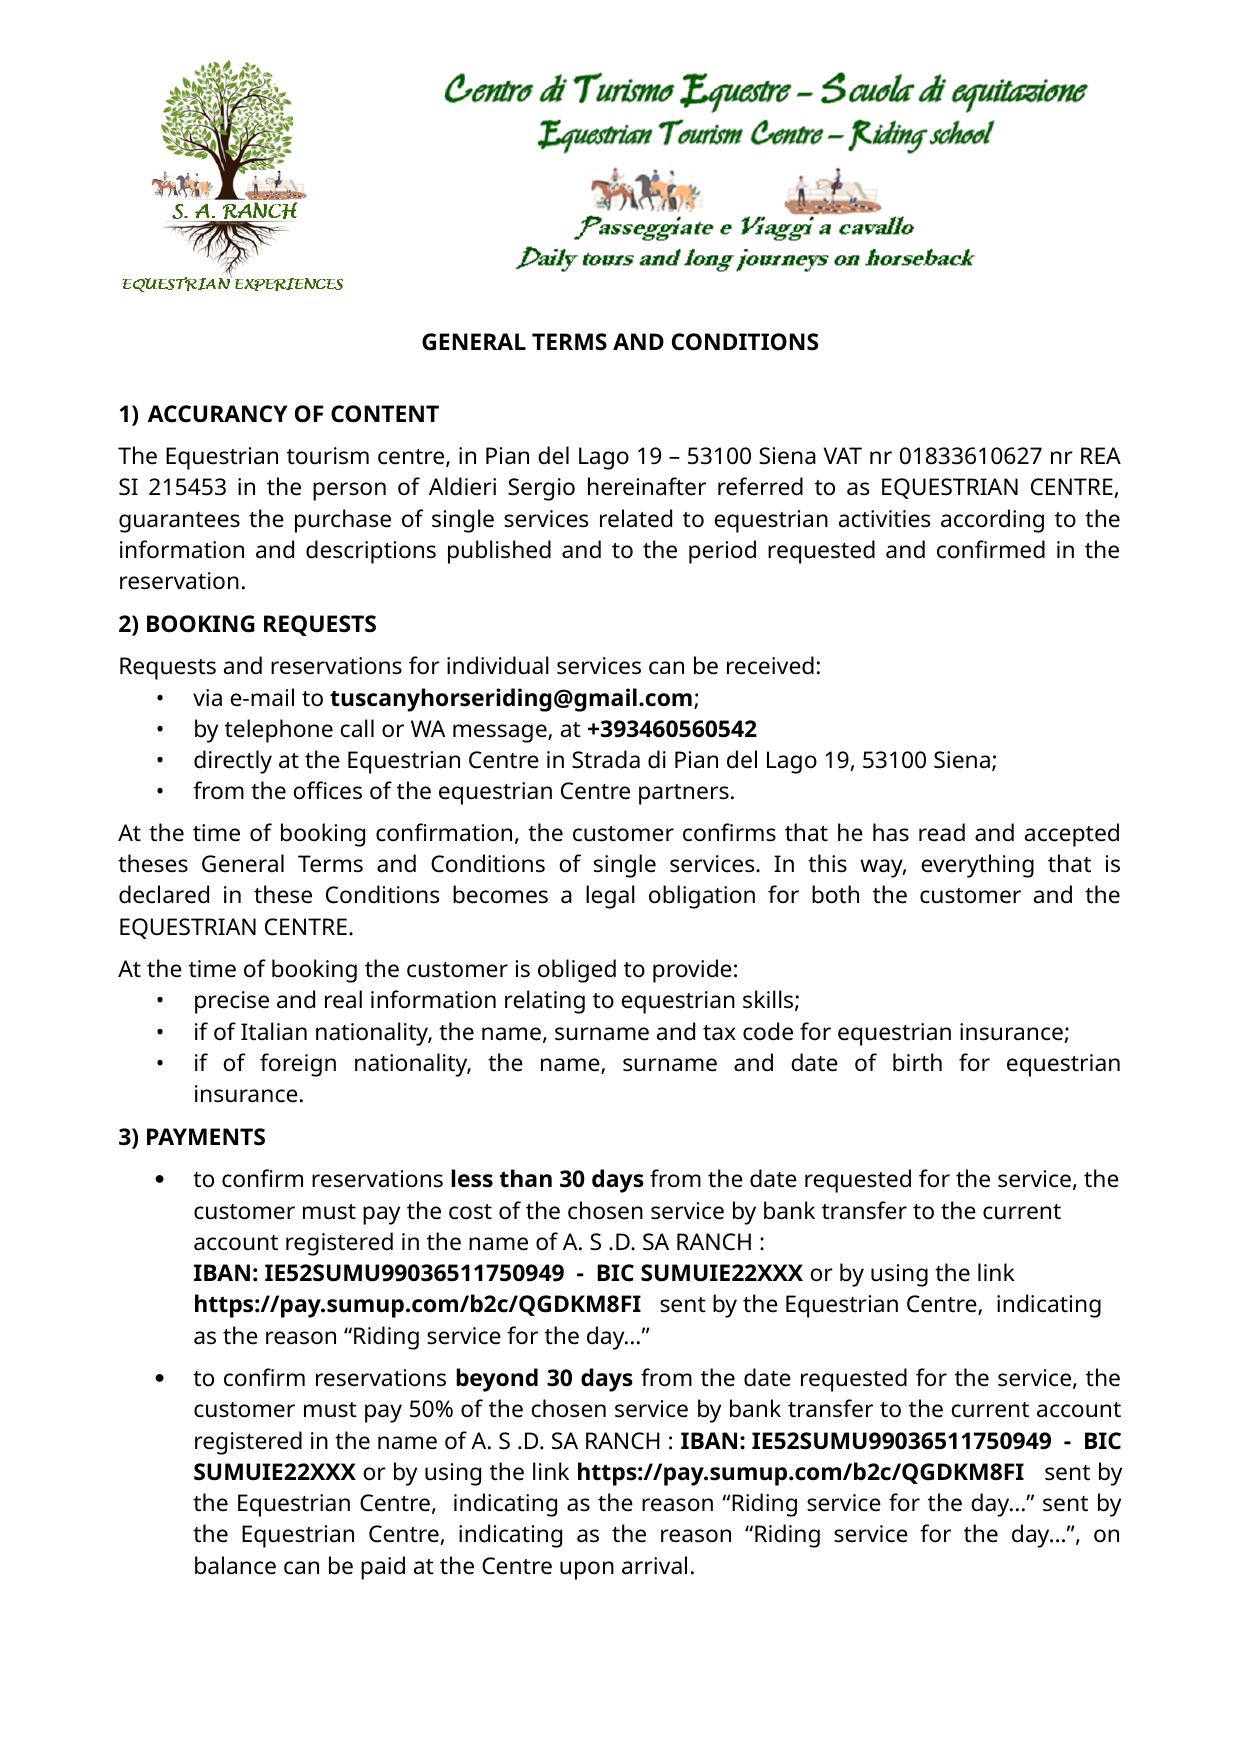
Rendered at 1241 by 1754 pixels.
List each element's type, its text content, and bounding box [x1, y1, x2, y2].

picture [118, 60, 345, 296]
list directly at the Equestrian Centre in Strada di Pian del Lago 19, 53100 Siena; [156, 744, 1122, 775]
list 2) BOOKING REQUESTS [118, 608, 1122, 639]
text At the time of booking confirmation, the customer confirms that he has read and accepted theses General Terms and Conditions of single services. In this way, everything that is declared in these Conditions becomes a legal obligation for both the customer and the EQUESTRIAN CENTRE. [118, 817, 1122, 942]
list to confirm reservations beyond 30 days from the date requested for the service, the customer must pay 50% of the chosen service by bank transfer to the current account registered in the name of A. S .D. SA RANCH : IBAN: IE52SUMU99036511750949 - BIC SUMUIE22XXX or by using the link https://pay.sumup.com/b2c/QGDKM8FI sent by the Equestrian Centre, indicating as the reason “Riding service for the day…” sent by the Equestrian Centre, indicating as the reason “Riding service for the day…”, on balance can be paid at the Centre upon arrival. [156, 1362, 1122, 1581]
list from the offices of the equestrian Centre partners. [156, 775, 1122, 807]
list precise and real information relating to equestrian skills; [156, 984, 1122, 1016]
picture [418, 65, 1123, 322]
list GENERAL TERMS AND CONDITIONS [118, 326, 1122, 357]
list if of foreign nationality, the name, surname and date of birth for equestrian insurance. [156, 1047, 1122, 1109]
list by telephone call or WA message, at +393460560542 [156, 713, 1122, 744]
list ACCURANCY OF CONTENT [118, 397, 1122, 429]
text 3) PAYMENTS [118, 1121, 1122, 1152]
text Requests and reservations for individual services can be received: [118, 650, 1122, 682]
text At the time of booking the customer is obliged to provide: [118, 953, 1122, 984]
list via e-mail to tuscanyhorseriding@gmail.com; [156, 682, 1122, 713]
text The Equestrian tourism centre, in Pian del Lago 19 – 53100 Siena VAT nr 01833610627 nr REA SI 215453 in the person of Aldieri Sergio hereinafter referred to as EQUESTRIAN CENTRE, guarantees the purchase of single services related to equestrian activities according to the information and descriptions published and to the period requested and confirmed in the reservation. [118, 440, 1122, 596]
list to confirm reservations less than 30 days from the date requested for the service, the customer must pay the cost of the chosen service by bank transfer to the current account registered in the name of A. S .D. SA RANCH : IBAN: IE52SUMU99036511750949 - BIC SUMUIE22XXX or by using the link https://pay.sumup.com/b2c/QGDKM8FI sent by the Equestrian Centre, indicating as the reason “Riding service for the day…” [156, 1163, 1122, 1351]
list if of Italian nationality, the name, surname and tax code for equestrian insurance; [156, 1016, 1122, 1047]
